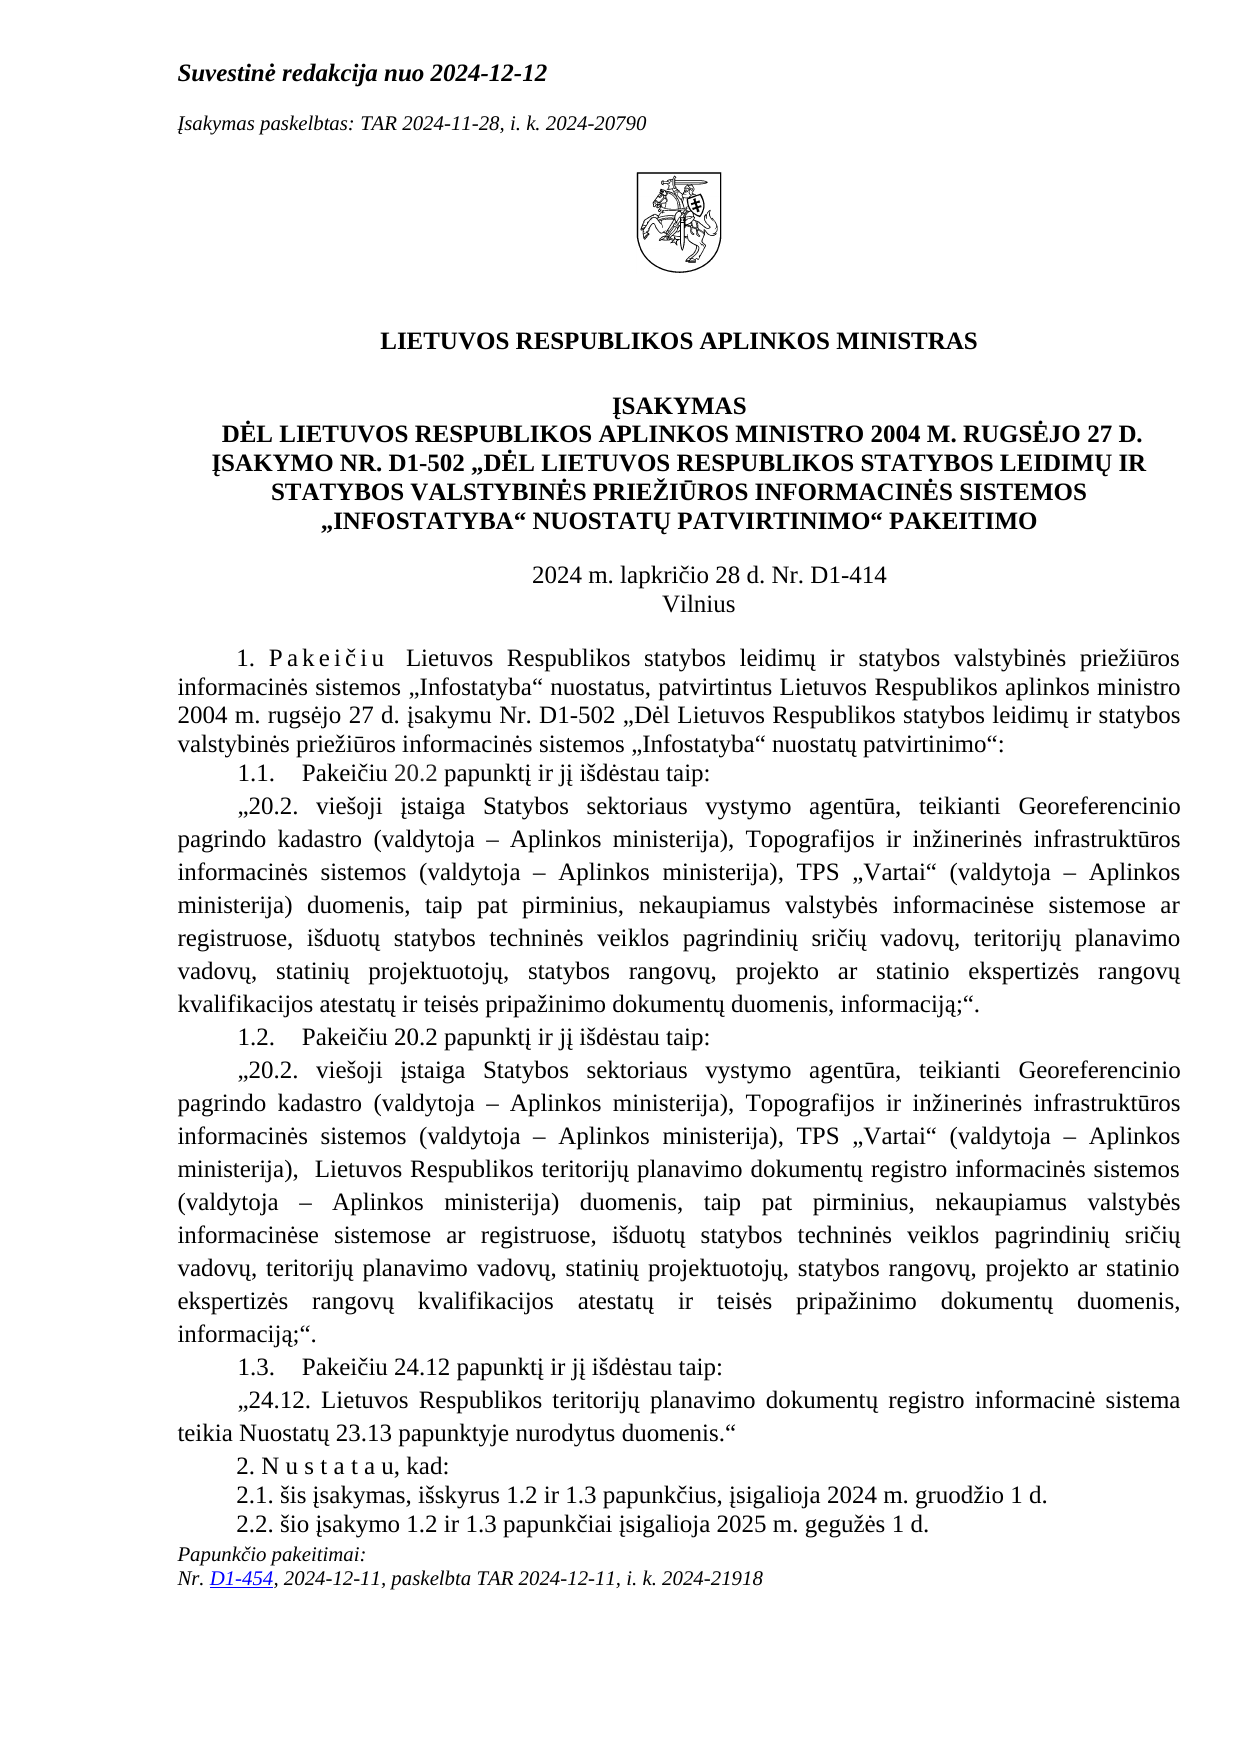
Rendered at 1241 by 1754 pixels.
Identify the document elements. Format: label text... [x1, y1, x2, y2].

text Nr. D1-454, 2024-12-11, paskelbta TAR 2024-12-11, i. k. 2024-21918 [177, 1566, 1181, 1590]
text DĖL LIETUVOS RESPUBLIKOS APLINKOS MINISTRO 2004 M. RUGSĖJO 27 D. ĮSAKYMO NR. D1-502 „DĖL LIETUVOS RESPUBLIKOS STATYBOS LEIDIMŲ IR STATYBOS VALSTYBINĖS PRIEŽIŪROS INFORMACINĖS SISTEMOS „INFOSTATYBA“ NUOSTATŲ PATVIRTINIMO“ PAKEITIMO [177, 419, 1181, 534]
text „20.2. viešoji įstaiga Statybos sektoriaus vystymo agentūra, teikianti Georeferencinio pagrindo kadastro (valdytoja – Aplinkos ministerija), Topografijos ir inžinerinės infrastruktūros informacinės sistemos (valdytoja – Aplinkos ministerija), TPS „Vartai“ (valdytoja – Aplinkos ministerija), Lietuvos Respublikos teritorijų planavimo dokumentų registro informacinės sistemos (valdytoja – Aplinkos ministerija) duomenis, taip pat pirminius, nekaupiamus valstybės informacinėse sistemose ar registruose, išduotų statybos techninės veiklos pagrindinių sričių vadovų, teritorijų planavimo vadovų, statinių projektuotojų, statybos rangovų, projekto ar statinio ekspertizės rangovų kvalifikacijos atestatų ir teisės pripažinimo dokumentų duomenis, informaciją;“. [177, 1055, 1181, 1348]
text 1. Pakeičiu Lietuvos Respublikos statybos leidimų ir statybos valstybinės priežiūros informacinės sistemos „Infostatyba“ nuostatus, patvirtintus Lietuvos Respublikos aplinkos ministro 2004 m. rugsėjo 27 d. įsakymu Nr. D1-502 „Dėl Lietuvos Respublikos statybos leidimų ir statybos valstybinės priežiūros informacinės sistemos „Infostatyba“ nuostatų patvirtinimo“: [177, 643, 1181, 758]
text 1.3. Pakeičiu 24.12 papunktį ir jį išdėstau taip: [237, 1352, 1181, 1381]
text 2.2. šio įsakymo 1.2 ir 1.3 papunkčiai įsigalioja 2025 m. gegužės 1 d. [177, 1509, 1181, 1538]
text „24.12. Lietuvos Respublikos teritorijų planavimo dokumentų registro informacinė sistema teikia Nuostatų 23.13 papunktyje nurodytus duomenis.“ [177, 1385, 1181, 1447]
text Papunkčio pakeitimai: [177, 1542, 1181, 1566]
text 2024 m. lapkričio 28 d. Nr. D1-414 [177, 560, 1181, 589]
text „20.2. viešoji įstaiga Statybos sektoriaus vystymo agentūra, teikianti Georeferencinio pagrindo kadastro (valdytoja – Aplinkos ministerija), Topografijos ir inžinerinės infrastruktūros informacinės sistemos (valdytoja – Aplinkos ministerija), TPS „Vartai“ (valdytoja – Aplinkos ministerija) duomenis, taip pat pirminius, nekaupiamus valstybės informacinėse sistemose ar registruose, išduotų statybos techninės veiklos pagrindinių sričių vadovų, teritorijų planavimo vadovų, statinių projektuotojų, statybos rangovų, projekto ar statinio ekspertizės rangovų kvalifikacijos atestatų ir teisės pripažinimo dokumentų duomenis, informaciją;“. [177, 791, 1181, 1018]
text Vilnius [177, 589, 1181, 617]
text LIETUVOS RESPUBLIKOS APLINKOS MINISTRAS [177, 326, 1181, 355]
text 1.2. Pakeičiu 20.2 papunktį ir jį išdėstau taip: [237, 1022, 1181, 1051]
text 1.1. Pakeičiu 20.2 papunktį ir jį išdėstau taip: [237, 758, 1181, 787]
text ĮSAKYMAS [177, 391, 1181, 419]
text 2. N u s t a t a u, kad: [177, 1451, 1181, 1480]
text 2.1. šis įsakymas, išskyrus 1.2 ir 1.3 papunkčius, įsigalioja 2024 m. gruodžio 1 d. [177, 1480, 1181, 1509]
text Suvestinė redakcija nuo 2024-12-12 [177, 58, 1181, 87]
text Įsakymas paskelbtas: TAR 2024-11-28, i. k. 2024-20790 [177, 111, 1181, 135]
